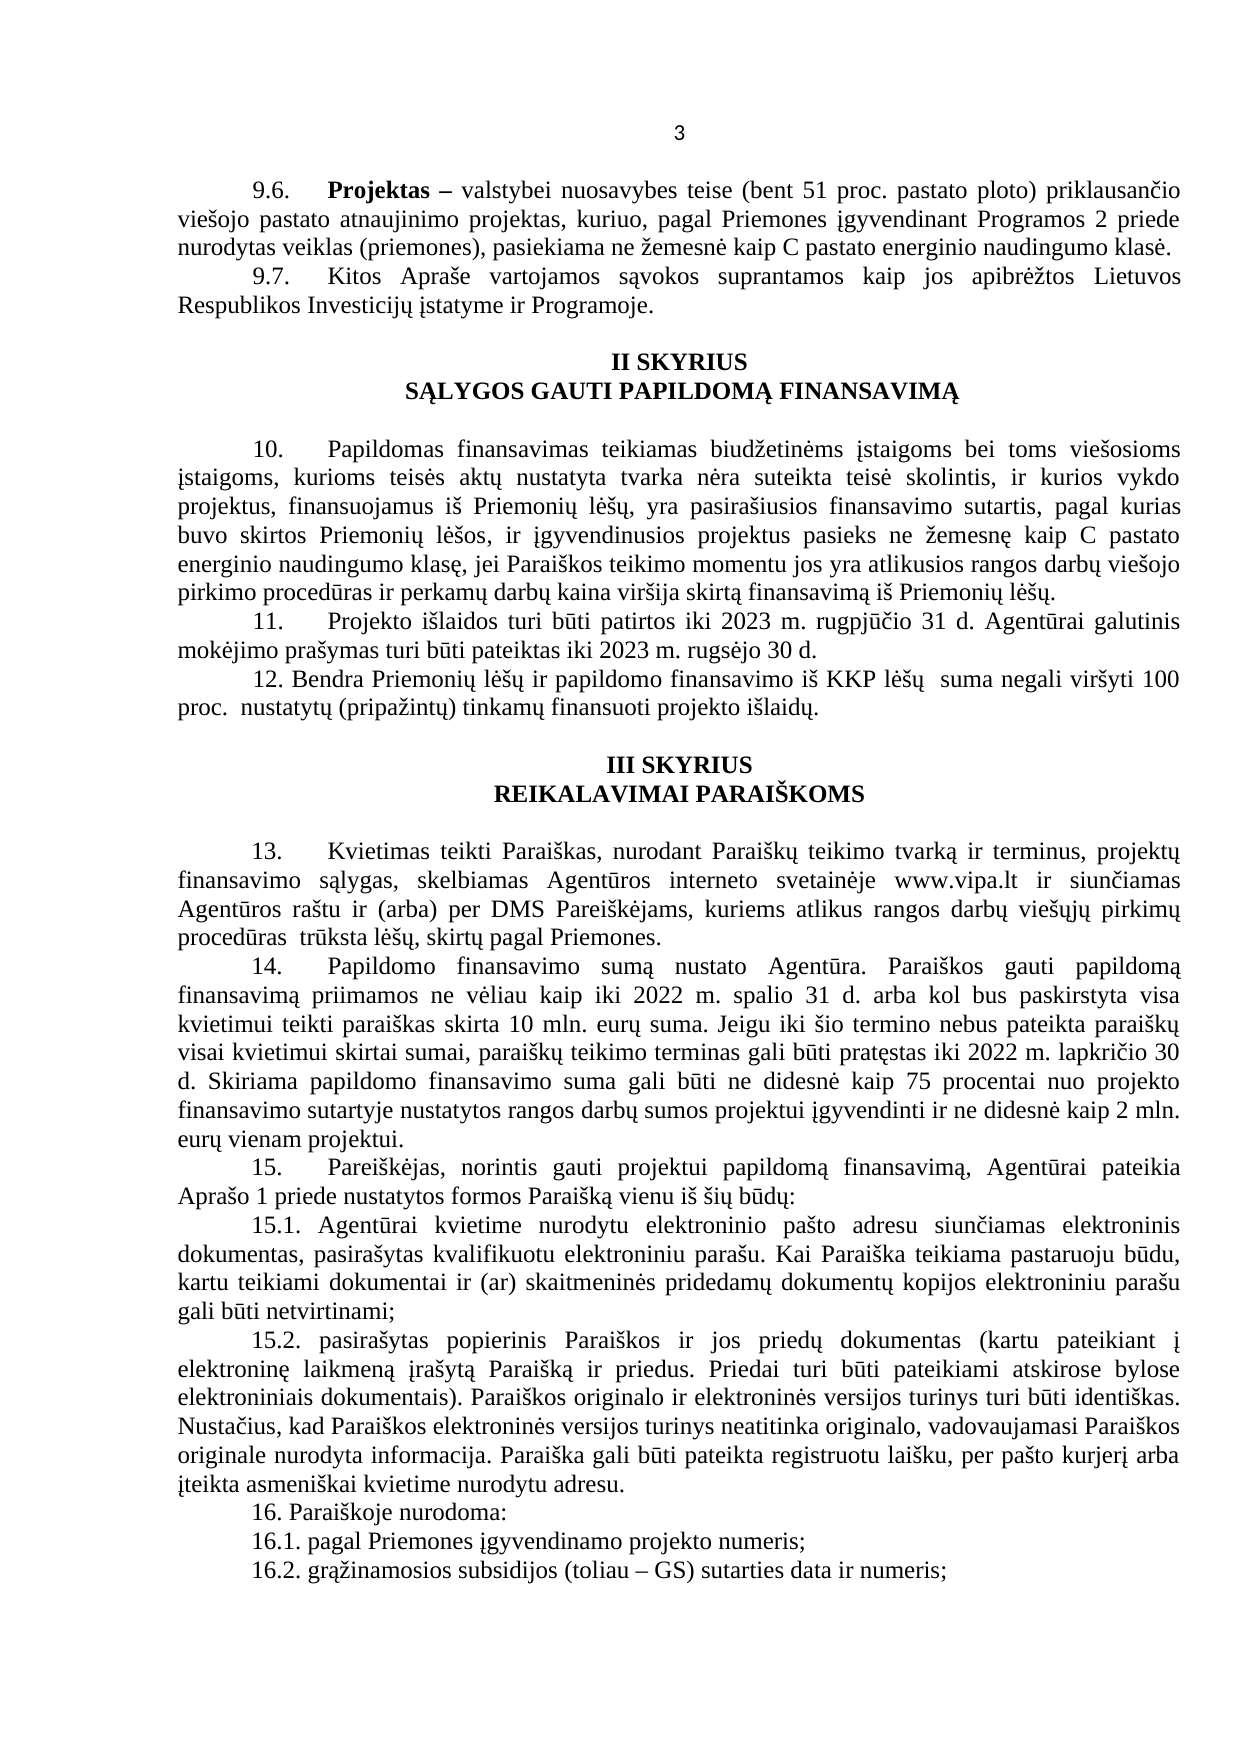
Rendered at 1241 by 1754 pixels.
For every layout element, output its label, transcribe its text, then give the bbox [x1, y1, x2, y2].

text SĄLYGOS GAUTI PAPILDOMĄ FINANSAVIMĄ [177, 376, 1181, 405]
text 11. Projekto išlaidos turi būti patirtos iki 2023 m. rugpjūčio 31 d. Agentūrai galutinis mokėjimo prašymas turi būti pateiktas iki 2023 m. rugsėjo 30 d. [177, 606, 1181, 664]
text 9.7. Kitos Apraše vartojamos sąvokos suprantamos kaip jos apibrėžtos Lietuvos Respublikos Investicijų įstatyme ir Programoje. [177, 261, 1181, 319]
text 13. Kvietimas teikti Paraiškas, nurodant Paraiškų teikimo tvarką ir terminus, projektų finansavimo sąlygas, skelbiamas Agentūros interneto svetainėje www.vipa.lt ir siunčiamas Agentūros raštu ir (arba) per DMS Pareiškėjams, kuriems atlikus rangos darbų viešųjų pirkimų procedūras trūksta lėšų, skirtų pagal Priemones. [177, 836, 1181, 951]
text 16. Paraiškoje nurodoma: [177, 1497, 1181, 1526]
text II SKYRIUS [177, 347, 1181, 376]
text 14. Papildomo finansavimo sumą nustato Agentūra. Paraiškos gauti papildomą finansavimą priimamos ne vėliau kaip iki 2022 m. spalio 31 d. arba kol bus paskirstyta visa kvietimui teikti paraiškas skirta 10 mln. eurų suma. Jeigu iki šio termino nebus pateikta paraiškų visai kvietimui skirtai sumai, paraiškų teikimo terminas gali būti pratęstas iki 2022 m. lapkričio 30 d. Skiriama papildomo finansavimo suma gali būti ne didesnė kaip 75 procentai nuo projekto finansavimo sutartyje nustatytos rangos darbų sumos projektui įgyvendinti ir ne didesnė kaip 2 mln. eurų vienam projektui. [177, 951, 1181, 1152]
text 15.2. pasirašytas popierinis Paraiškos ir jos priedų dokumentas (kartu pateikiant į elektroninę laikmeną įrašytą Paraišką ir priedus. Priedai turi būti pateikiami atskirose bylose elektroniniais dokumentais). Paraiškos originalo ir elektroninės versijos turinys turi būti identiškas. Nustačius, kad Paraiškos elektroninės versijos turinys neatitinka originalo, vadovaujamasi Paraiškos originale nurodyta informacija. Paraiška gali būti pateikta registruotu laišku, per pašto kurjerį arba įteikta asmeniškai kvietime nurodytu adresu. [177, 1325, 1181, 1497]
text 9.6. Projektas – valstybei nuosavybes teise (bent 51 proc. pastato ploto) priklausančio viešojo pastato atnaujinimo projektas, kuriuo, pagal Priemones įgyvendinant Programos 2 priede nurodytas veiklas (priemones), pasiekiama ne žemesnė kaip C pastato energinio naudingumo klasė. [177, 175, 1181, 261]
text 12. Bendra Priemonių lėšų ir papildomo finansavimo iš KKP lėšų suma negali viršyti 100 proc. nustatytų (pripažintų) tinkamų finansuoti projekto išlaidų. [177, 664, 1181, 721]
text III SKYRIUS [177, 750, 1181, 779]
text REIKALAVIMAI PARAIŠKOMS [177, 779, 1181, 807]
text 15. Pareiškėjas, norintis gauti projektui papildomą finansavimą, Agentūrai pateikia Aprašo 1 priede nustatytos formos Paraišką vienu iš šių būdų: [177, 1152, 1181, 1210]
text 16.2. grąžinamosios subsidijos (toliau – GS) sutarties data ir numeris; [177, 1555, 1181, 1584]
text 16.1. pagal Priemones įgyvendinamo projekto numeris; [177, 1526, 1181, 1555]
text 10. Papildomas finansavimas teikiamas biudžetinėms įstaigoms bei toms viešosioms įstaigoms, kurioms teisės aktų nustatyta tvarka nėra suteikta teisė skolintis, ir kurios vykdo projektus, finansuojamus iš Priemonių lėšų, yra pasirašiusios finansavimo sutartis, pagal kurias buvo skirtos Priemonių lėšos, ir įgyvendinusios projektus pasieks ne žemesnę kaip C pastato energinio naudingumo klasę, jei Paraiškos teikimo momentu jos yra atlikusios rangos darbų viešojo pirkimo procedūras ir perkamų darbų kaina viršija skirtą finansavimą iš Priemonių lėšų. [177, 434, 1181, 606]
text 15.1. Agentūrai kvietime nurodytu elektroninio pašto adresu siunčiamas elektroninis dokumentas, pasirašytas kvalifikuotu elektroniniu parašu. Kai Paraiška teikiama pastaruoju būdu, kartu teikiami dokumentai ir (ar) skaitmeninės pridedamų dokumentų kopijos elektroniniu parašu gali būti netvirtinami; [177, 1210, 1181, 1325]
